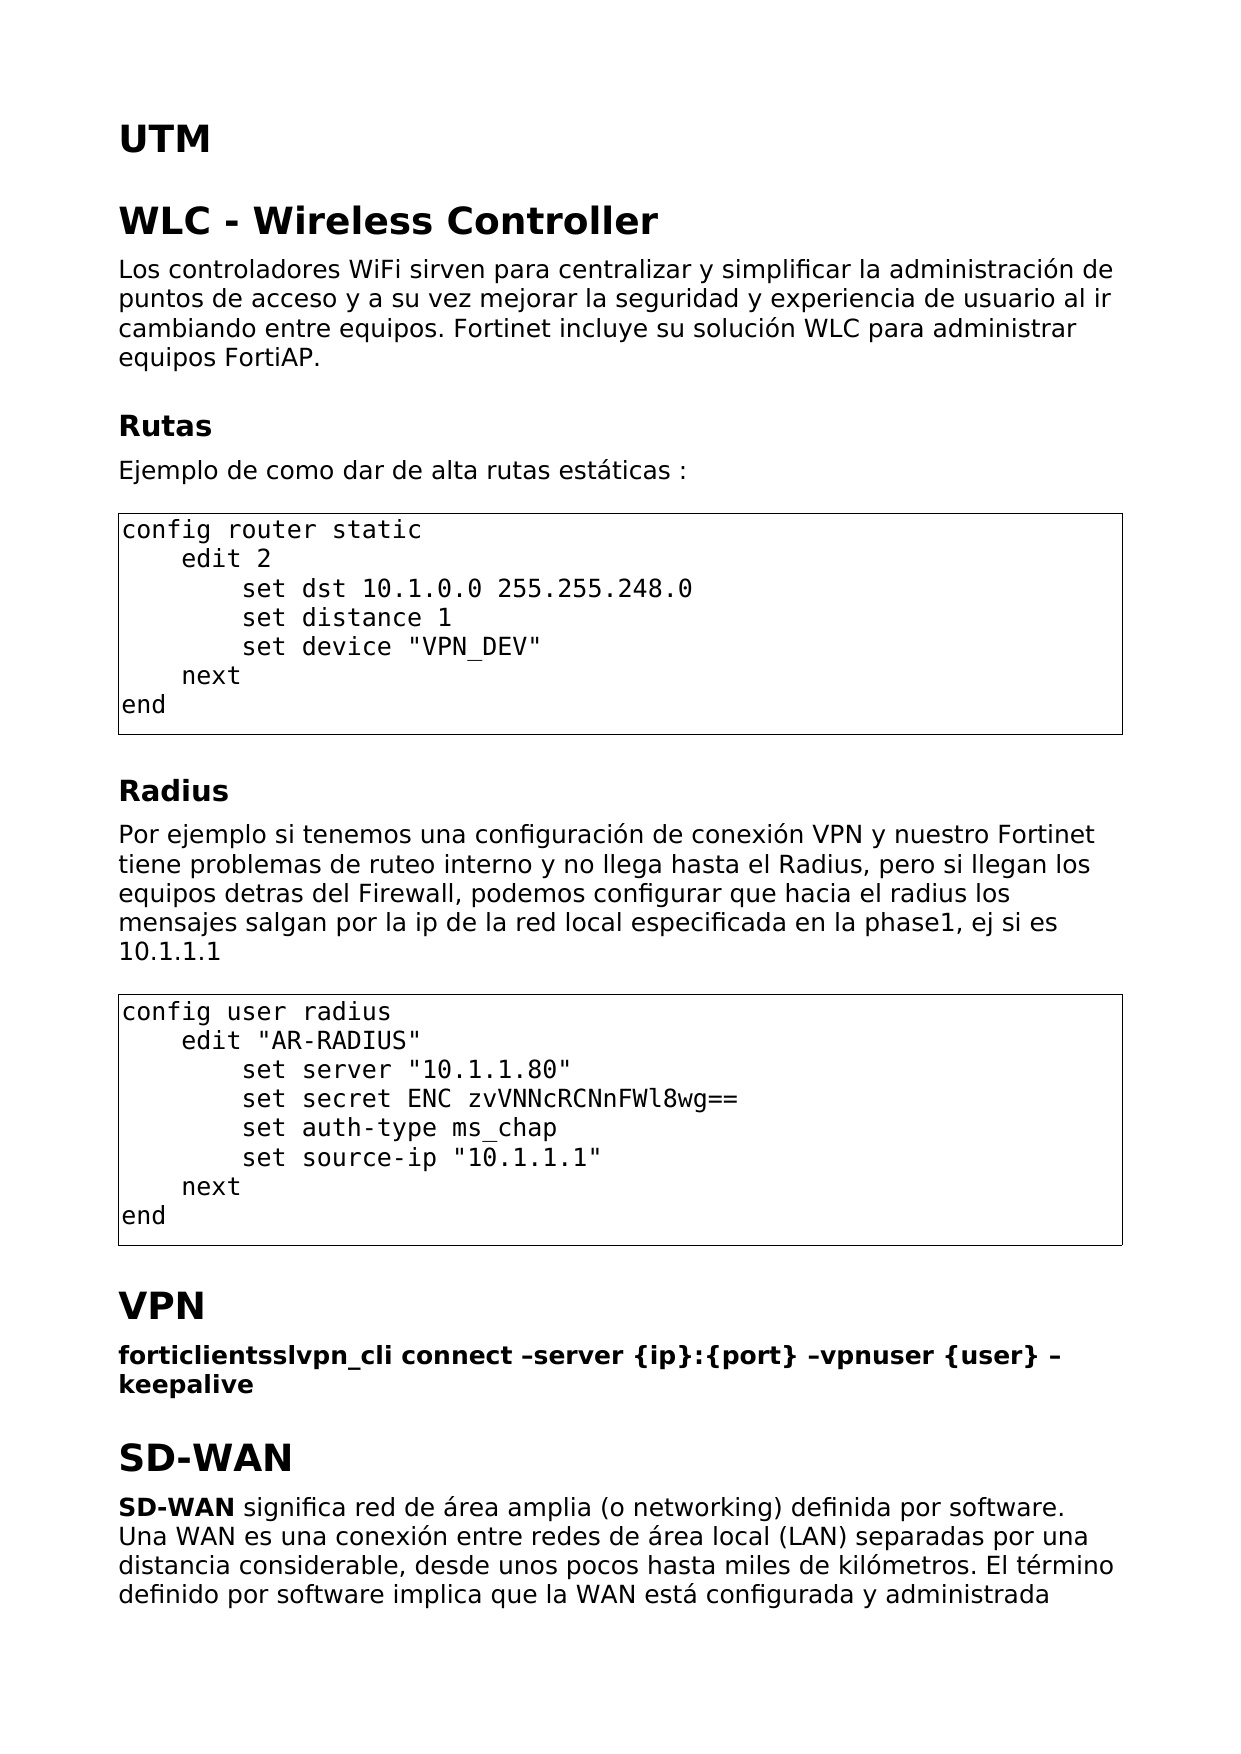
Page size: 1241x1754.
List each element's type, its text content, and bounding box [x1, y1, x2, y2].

table_header config user radius edit "AR-RADIUS" set server "10.1.1.80" set secret ENC zvVNNcRCNnFWl8wg== set auth-type ms_chap set source-ip "10.1.1.1" next end [119, 995, 1122, 1245]
subtitle Radius [118, 774, 1122, 808]
table_header config router static edit 2 set dst 10.1.0.0 255.255.248.0 set distance 1 set device "VPN_DEV" next end [119, 514, 1122, 734]
subtitle SD-WAN [118, 1437, 1122, 1480]
subtitle VPN [118, 1285, 1122, 1328]
text forticlientsslvpn_cli connect –server {ip}:{port} –vpnuser {user} –keepalive [118, 1341, 1122, 1399]
text Ejemplo de como dar de alta rutas estáticas : [118, 456, 1122, 485]
text SD-WAN significa red de área amplia (o networking) definida por software. Una WAN es una conexión entre redes de área local (LAN) separadas por una distancia considerable, desde unos pocos hasta miles de kilómetros. El término definido por software implica que la WAN está configurada y administrada [118, 1493, 1122, 1609]
subtitle WLC - Wireless Controller [118, 199, 1122, 243]
text Los controladores WiFi sirven para centralizar y simplificar la administración de puntos de acceso y a su vez mejorar la seguridad y experiencia de usuario al ir cambiando entre equipos. Fortinet incluye su solución WLC para administrar equipos FortiAP. [118, 255, 1122, 372]
text Por ejemplo si tenemos una configuración de conexión VPN y nuestro Fortinet tiene problemas de ruteo interno y no llega hasta el Radius, pero si llegan los equipos detras del Firewall, podemos configurar que hacia el radius los mensajes salgan por la ip de la red local especificada en la phase1, ej si es 10.1.1.1 [118, 821, 1122, 967]
subtitle Rutas [118, 409, 1122, 443]
subtitle UTM [118, 118, 1122, 162]
